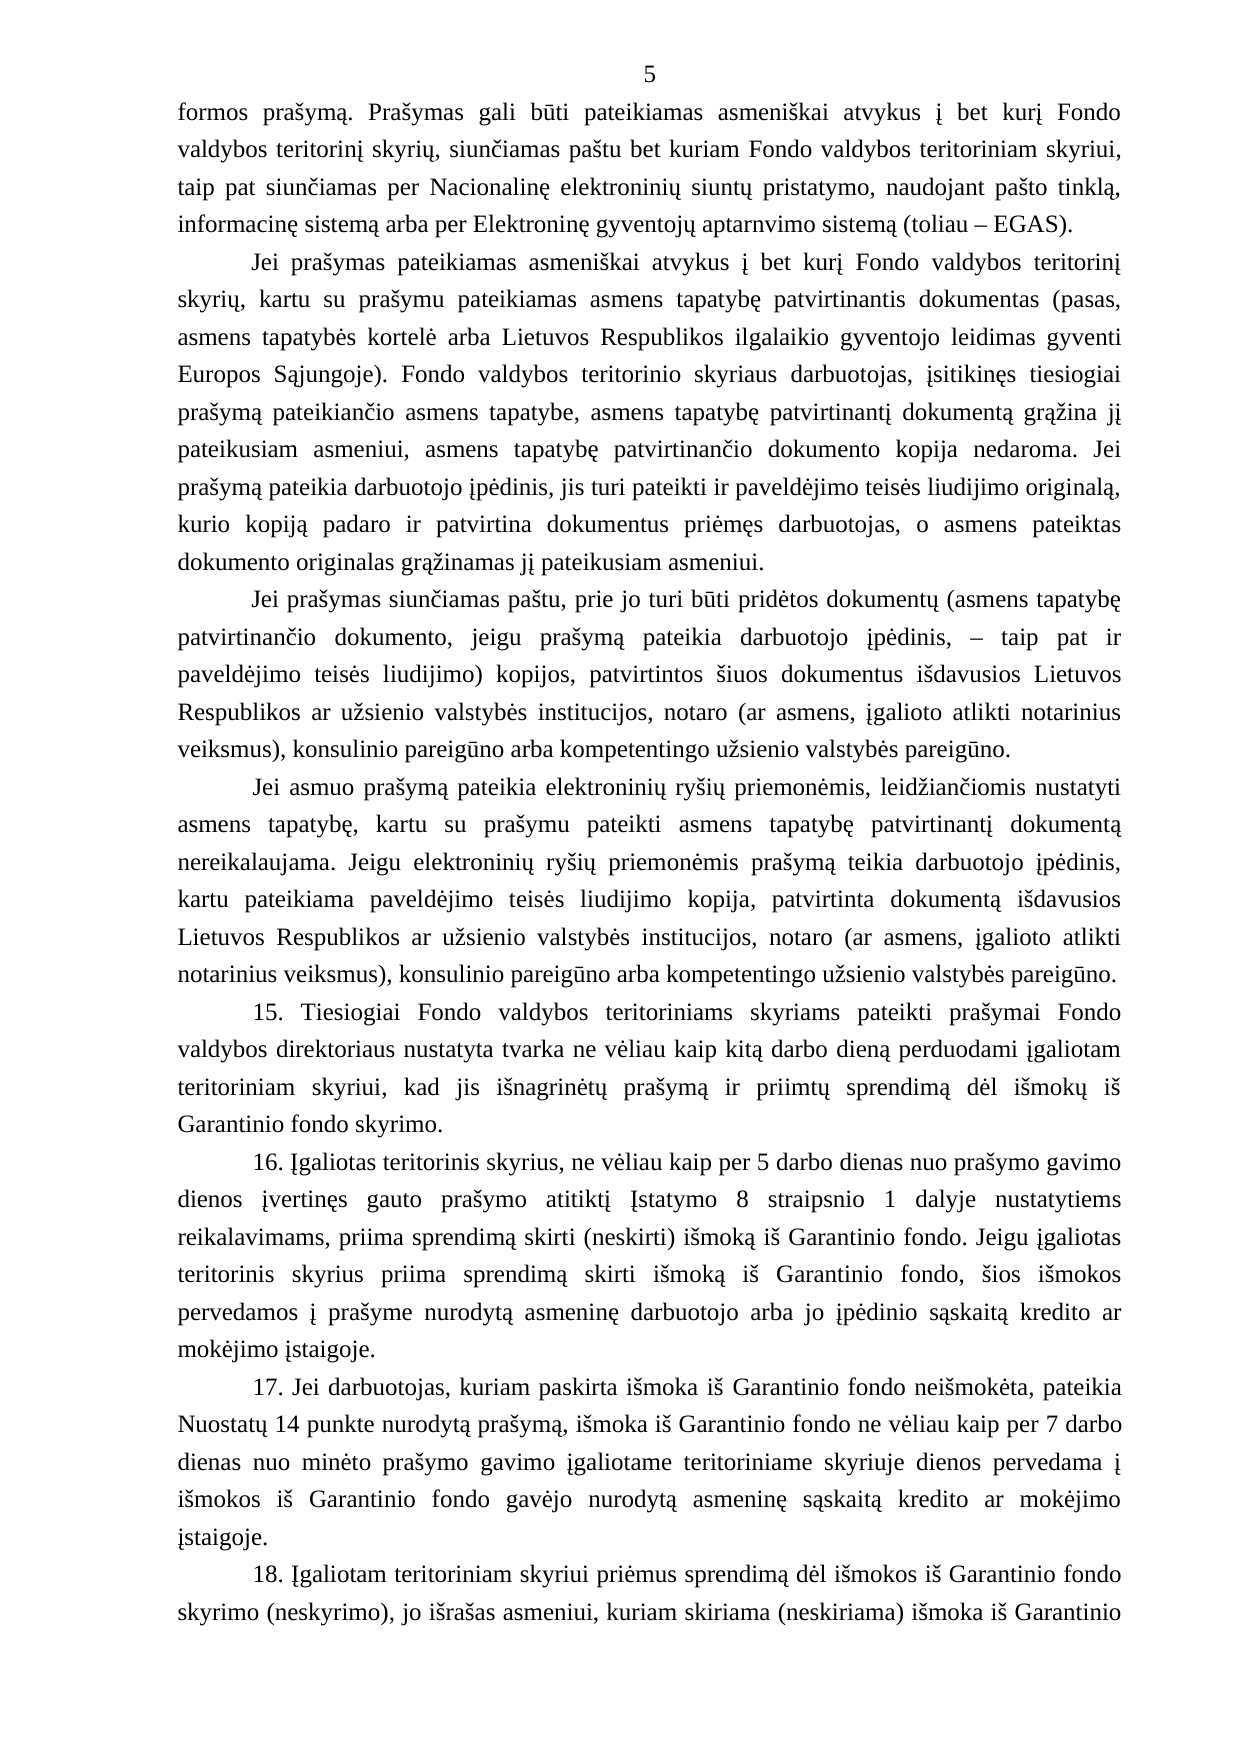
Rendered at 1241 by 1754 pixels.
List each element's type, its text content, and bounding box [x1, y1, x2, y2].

text 16. Įgaliotas teritorinis skyrius, ne vėliau kaip per 5 darbo dienas nuo prašymo gavimo dienos įvertinęs gauto prašymo atitiktį Įstatymo 8 straipsnio 1 dalyje nustatytiems reikalavimams, priima sprendimą skirti (neskirti) išmoką iš Garantinio fondo. Jeigu įgaliotas teritorinis skyrius priima sprendimą skirti išmoką iš Garantinio fondo, šios išmokos pervedamos į prašyme nurodytą asmeninę darbuotojo arba jo įpėdinio sąskaitą kredito ar mokėjimo įstaigoje. [177, 1138, 1122, 1363]
text 18. Įgaliotam teritoriniam skyriui priėmus sprendimą dėl išmokos iš Garantinio fondo skyrimo (neskyrimo), jo išrašas asmeniui, kuriam skiriama (neskiriama) išmoka iš Garantinio [177, 1550, 1122, 1625]
text Jei asmuo prašymą pateikia elektroninių ryšių priemonėmis, leidžiančiomis nustatyti asmens tapatybę, kartu su prašymu pateikti asmens tapatybę patvirtinantį dokumentą nereikalaujama. Jeigu elektroninių ryšių priemonėmis prašymą teikia darbuotojo įpėdinis, kartu pateikiama paveldėjimo teisės liudijimo kopija, patvirtinta dokumentą išdavusios Lietuvos Respublikos ar užsienio valstybės institucijos, notaro (ar asmens, įgalioto atlikti notarinius veiksmus), konsulinio pareigūno arba kompetentingo užsienio valstybės pareigūno. [177, 763, 1122, 988]
text Jei prašymas pateikiamas asmeniškai atvykus į bet kurį Fondo valdybos teritorinį skyrių, kartu su prašymu pateikiamas asmens tapatybę patvirtinantis dokumentas (pasas, asmens tapatybės kortelė arba Lietuvos Respublikos ilgalaikio gyventojo leidimas gyventi Europos Sąjungoje). Fondo valdybos teritorinio skyriaus darbuotojas, įsitikinęs tiesiogiai prašymą pateikiančio asmens tapatybe, asmens tapatybę patvirtinantį dokumentą grąžina jį pateikusiam asmeniui, asmens tapatybę patvirtinančio dokumento kopija nedaroma. Jei prašymą pateikia darbuotojo įpėdinis, jis turi pateikti ir paveldėjimo teisės liudijimo originalą, kurio kopiją padaro ir patvirtina dokumentus priėmęs darbuotojas, o asmens pateiktas dokumento originalas grąžinamas jį pateikusiam asmeniui. [177, 238, 1122, 575]
text Jei prašymas siunčiamas paštu, prie jo turi būti pridėtos dokumentų (asmens tapatybę patvirtinančio dokumento, jeigu prašymą pateikia darbuotojo įpėdinis, – taip pat ir paveldėjimo teisės liudijimo) kopijos, patvirtintos šiuos dokumentus išdavusios Lietuvos Respublikos ar užsienio valstybės institucijos, notaro (ar asmens, įgalioto atlikti notarinius veiksmus), konsulinio pareigūno arba kompetentingo užsienio valstybės pareigūno. [177, 575, 1122, 763]
text 15. Tiesiogiai Fondo valdybos teritoriniams skyriams pateikti prašymai Fondo valdybos direktoriaus nustatyta tvarka ne vėliau kaip kitą darbo dieną perduodami įgaliotam teritoriniam skyriui, kad jis išnagrinėtų prašymą ir priimtų sprendimą dėl išmokų iš Garantinio fondo skyrimo. [177, 988, 1122, 1138]
text 17. Jei darbuotojas, kuriam paskirta išmoka iš Garantinio fondo neišmokėta, pateikia Nuostatų 14 punkte nurodytą prašymą, išmoka iš Garantinio fondo ne vėliau kaip per 7 darbo dienas nuo minėto prašymo gavimo įgaliotame teritoriniame skyriuje dienos pervedama į išmokos iš Garantinio fondo gavėjo nurodytą asmeninę sąskaitą kredito ar mokėjimo įstaigoje. [177, 1363, 1122, 1550]
text formos prašymą. Prašymas gali būti pateikiamas asmeniškai atvykus į bet kurį Fondo valdybos teritorinį skyrių, siunčiamas paštu bet kuriam Fondo valdybos teritoriniam skyriui, taip pat siunčiamas per Nacionalinę elektroninių siuntų pristatymo, naudojant pašto tinklą, informacinę sistemą arba per Elektroninę gyventojų aptarnvimo sistemą (toliau – EGAS). [177, 88, 1122, 238]
